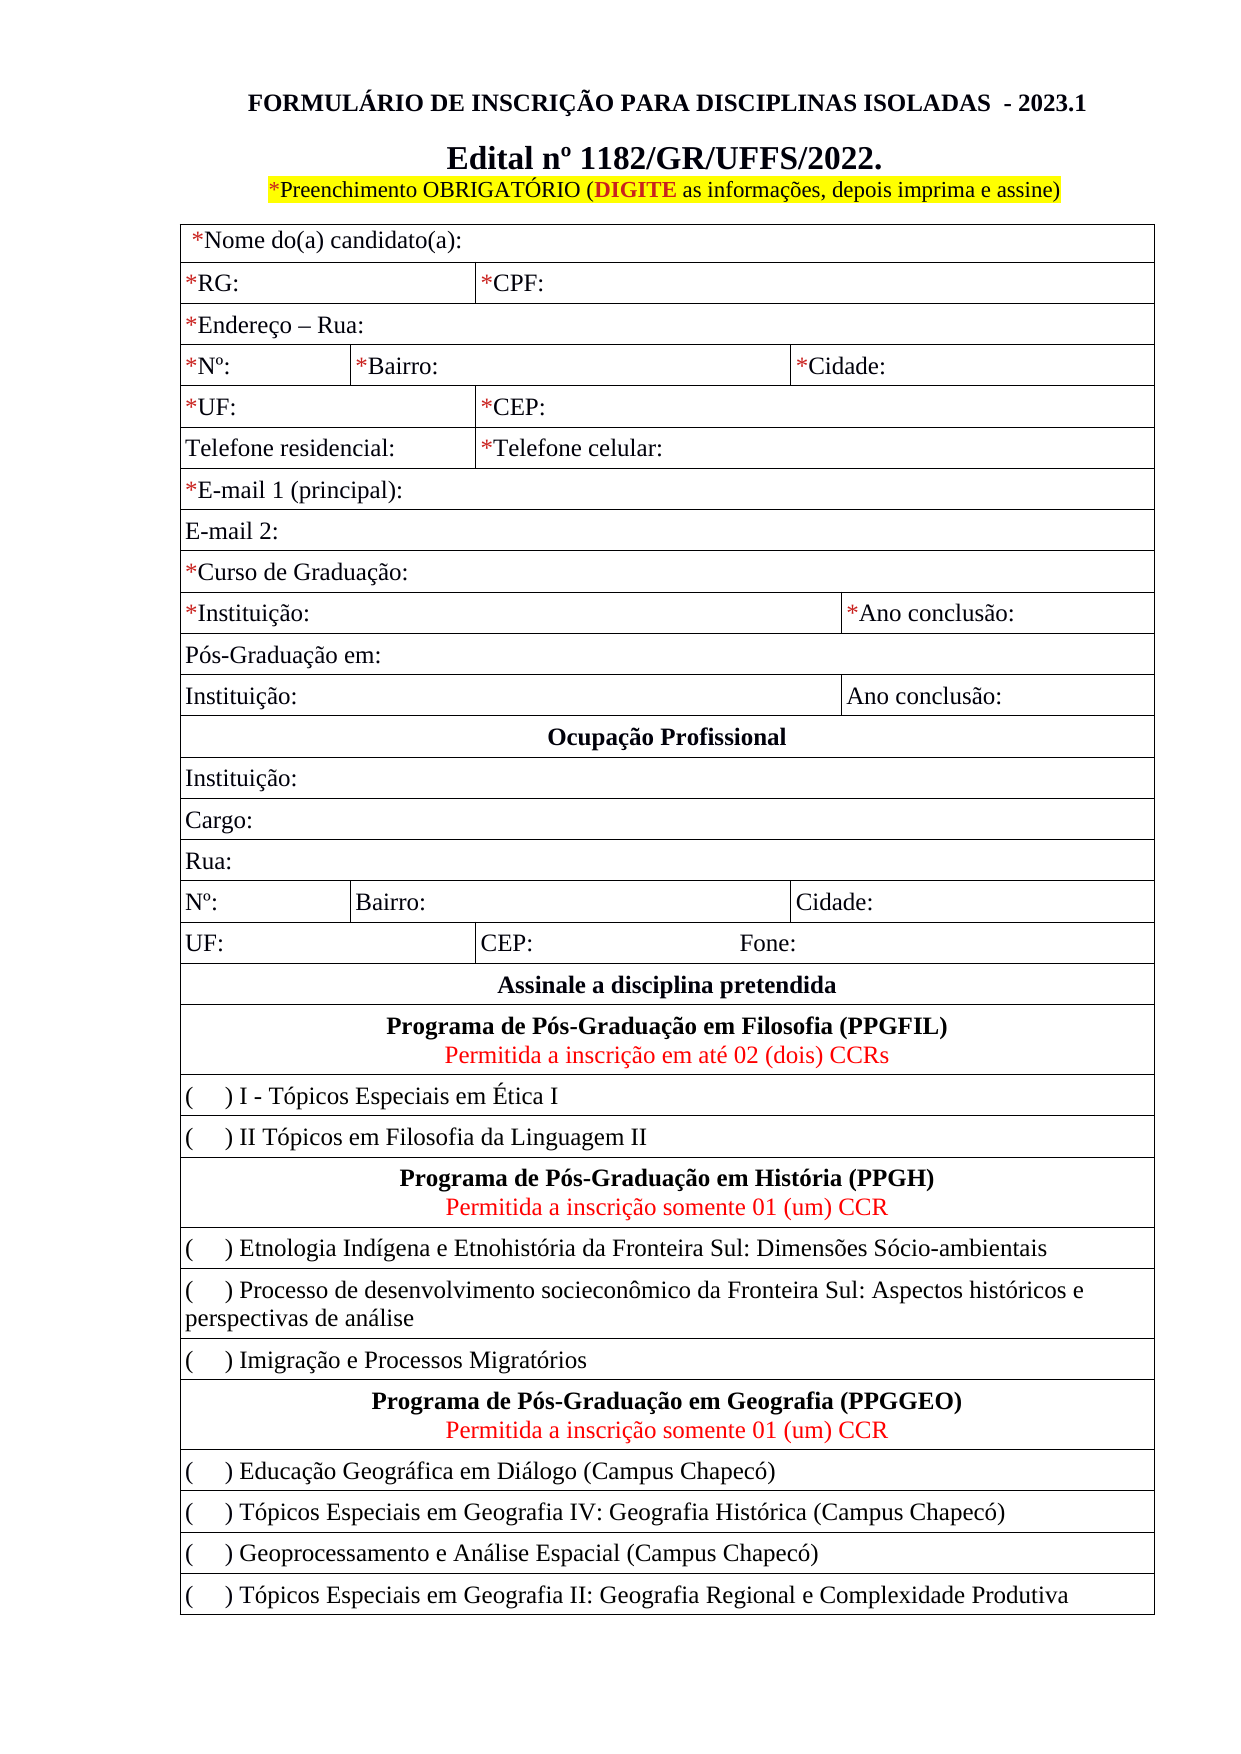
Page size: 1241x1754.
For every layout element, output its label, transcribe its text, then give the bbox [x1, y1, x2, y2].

table_cell Rua: [181, 840, 1154, 880]
text *Preenchimento OBRIGATÓRIO (DIGITE as informações, depois imprima e assine) [177, 176, 1152, 203]
table_cell Ano conclusão: [842, 675, 1154, 715]
table_cell Instituição: [181, 675, 841, 715]
table_cell ( ) Imigração e Processos Migratórios [181, 1339, 1154, 1379]
table_cell ( ) Tópicos Especiais em Geografia IV: Geografia Histórica (Campus Chapecó) [181, 1491, 1154, 1532]
table_cell UF: [181, 923, 475, 963]
table_cell *Cidade: [791, 345, 1154, 385]
table_cell *Curso de Graduação: [181, 551, 1154, 592]
table_cell ( ) Geoprocessamento e Análise Espacial (Campus Chapecó) [181, 1533, 1154, 1573]
table_cell ( ) Educação Geográfica em Diálogo (Campus Chapecó) [181, 1450, 1154, 1490]
table_cell *Nº: [181, 345, 350, 385]
table_header *Nome do(a) candidato(a): [181, 225, 1154, 262]
table_cell Instituição: [181, 758, 1154, 798]
table_cell *RG: [181, 263, 475, 303]
text Edital nº 1182/GR/UFFS/2022. [177, 138, 1152, 176]
table_cell Programa de Pós-Graduação em História (PPGH) Permitida a inscrição somente 01 (um) CCR [181, 1158, 1154, 1227]
table_cell Cargo: [181, 799, 1154, 839]
table_cell ( ) I - Tópicos Especiais em Ética I [181, 1075, 1154, 1115]
table_cell *E-mail 1 (principal): [181, 469, 1154, 509]
table_cell E-mail 2: [181, 510, 1154, 550]
table_cell Pós-Graduação em: [181, 634, 1154, 674]
table_cell ( ) Etnologia Indígena e Etnohistória da Fronteira Sul: Dimensões Sócio-ambientais [181, 1228, 1154, 1268]
table_cell Bairro: [351, 881, 790, 922]
table_cell Programa de Pós-Graduação em Geografia (PPGGEO) Permitida a inscrição somente 01 (um) CCR [181, 1380, 1154, 1449]
table_cell Telefone residencial: [181, 428, 475, 468]
table_cell Assinale a disciplina pretendida [181, 964, 1154, 1004]
table_cell ( ) Processo de desenvolvimento socieconômico da Fronteira Sul: Aspectos históricos e perspectivas de análise [181, 1269, 1154, 1338]
table_cell *CEP: [476, 386, 1154, 427]
table_cell ( ) Tópicos Especiais em Geografia II: Geografia Regional e Complexidade Produtiva [181, 1574, 1154, 1614]
table_cell Cidade: [791, 881, 1154, 922]
table_cell *UF: [181, 386, 475, 427]
table_cell Nº: [181, 881, 350, 922]
table_cell *Telefone celular: [476, 428, 1154, 468]
table_cell *Bairro: [351, 345, 790, 385]
table_cell Ocupação Profissional [181, 716, 1154, 757]
table_cell *Endereço – Rua: [181, 304, 1154, 344]
table_cell *Ano conclusão: [842, 593, 1154, 633]
table_cell *Instituição: [181, 593, 841, 633]
text FORMULÁRIO DE INSCRIÇÃO PARA DISCIPLINAS ISOLADAS - 2023.1 [177, 88, 1152, 117]
table_cell Programa de Pós-Graduação em Filosofia (PPGFIL) Permitida a inscrição em até 02 (dois) CCRs [181, 1005, 1154, 1074]
table_cell CEP: Fone: [476, 923, 1154, 963]
table_cell ( ) II Tópicos em Filosofia da Linguagem II [181, 1116, 1154, 1157]
table_cell *CPF: [476, 263, 1154, 303]
